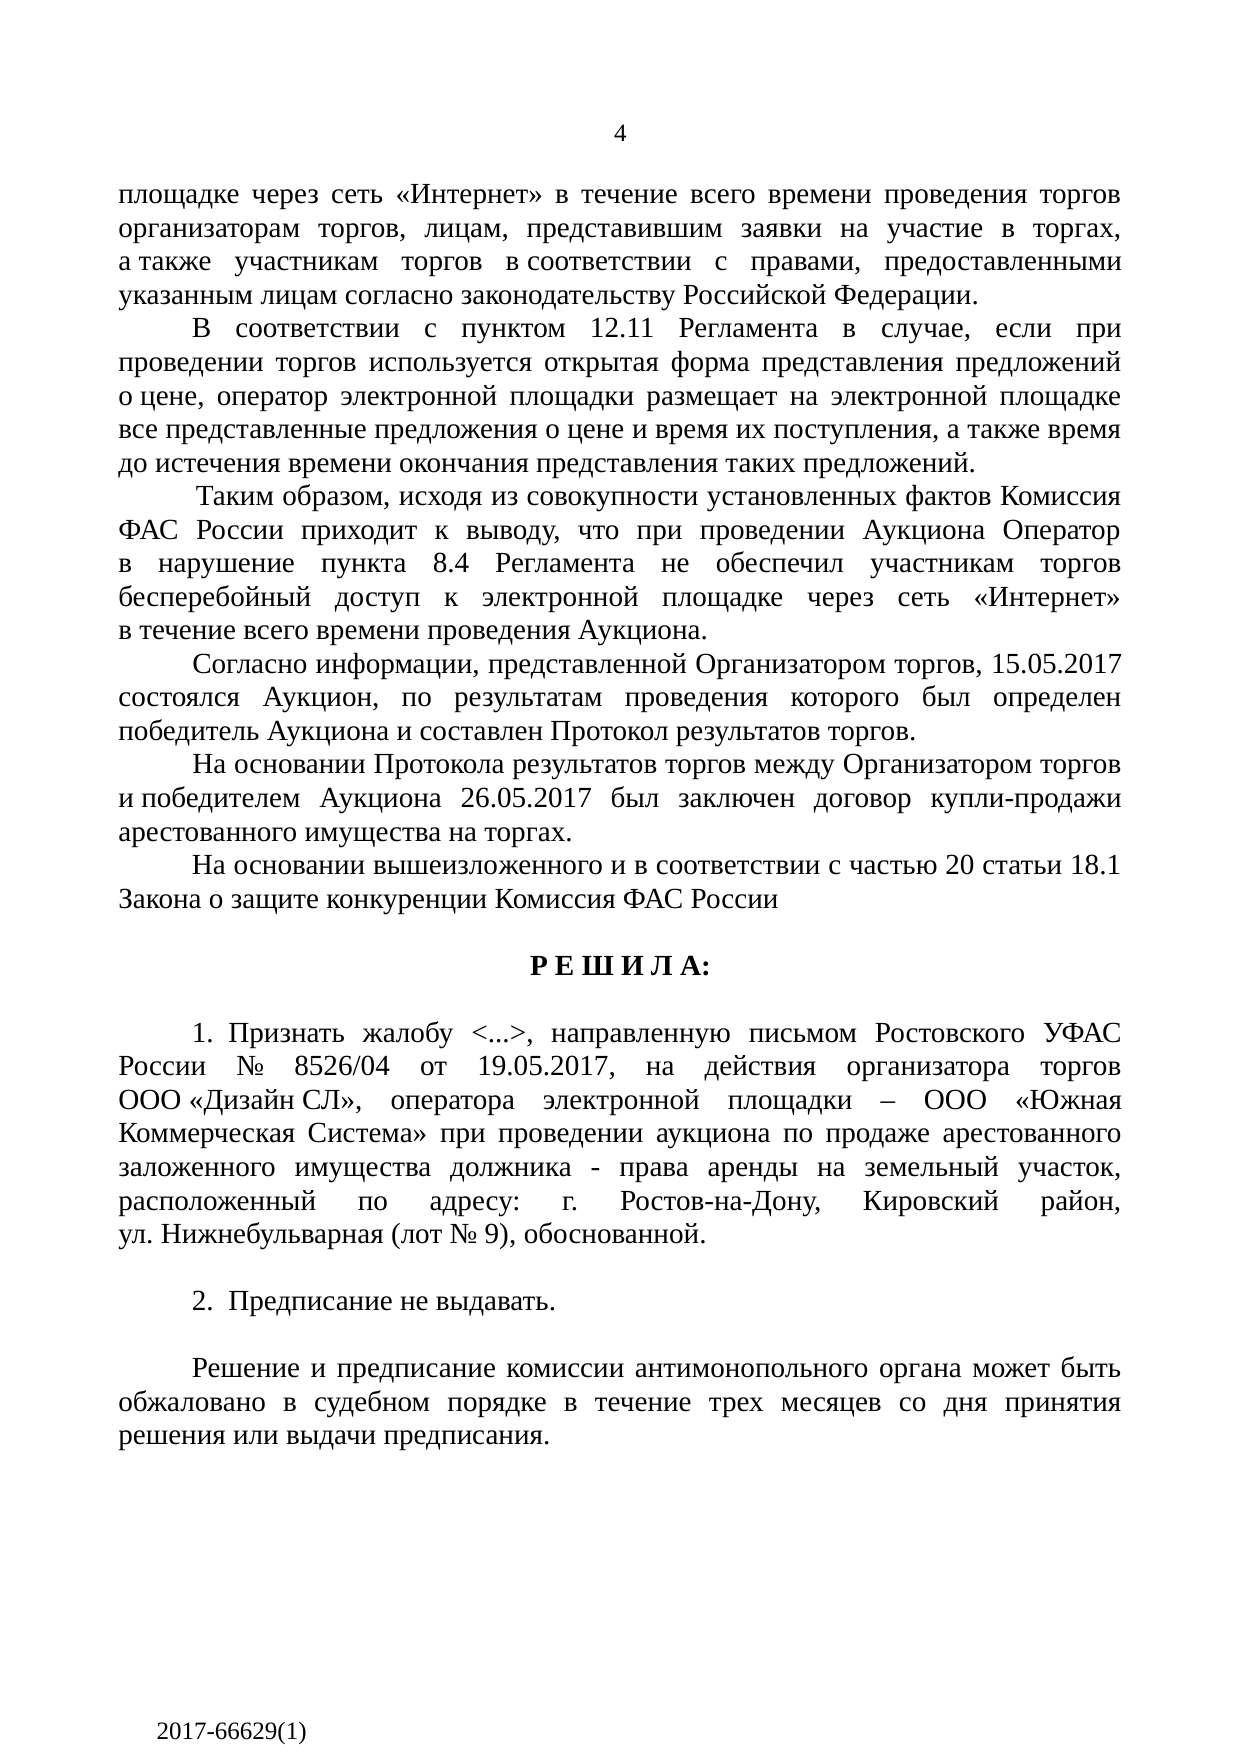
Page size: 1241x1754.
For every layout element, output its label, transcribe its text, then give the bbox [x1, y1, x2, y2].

text площадке через сеть «Интернет» в течение всего времени проведения торгов организаторам торгов, лицам, представившим заявки на участие в торгах, а также участникам торгов в соответствии с правами, предоставленными указанным лицам согласно законодательству Российской Федерации. [118, 176, 1122, 311]
text На основании вышеизложенного и в соответствии с частью 20 статьи 18.1 Закона о защите конкуренции Комиссия ФАС России [118, 847, 1122, 914]
text Таким образом, исходя из совокупности установленных фактов Комиссия ФАС России приходит к выводу, что при проведении Аукциона Оператор в нарушение пункта 8.4 Регламента не обеспечил участникам торгов бесперебойный доступ к электронной площадке через сеть «Интернет» в течение всего времени проведения Аукциона. [118, 478, 1122, 646]
text На основании Протокола результатов торгов между Организатором торгов и победителем Аукциона 26.05.2017 был заключен договор купли-продажи арестованного имущества на торгах. [118, 747, 1122, 847]
text 2. Предписание не выдавать. [118, 1283, 1122, 1317]
text Согласно информации, представленной Организатором торгов, 15.05.2017 состоялся Аукцион, по результатам проведения которого был определен победитель Аукциона и составлен Протокол результатов торгов. [118, 646, 1122, 747]
text Решение и предписание комиссии антимонопольного органа может быть обжаловано в судебном порядке в течение трех месяцев со дня принятия решения или выдачи предписания. [118, 1350, 1122, 1451]
text Р Е Ш И Л А: [118, 948, 1122, 981]
text В соответствии с пунктом 12.11 Регламента в случае, если при проведении торгов используется открытая форма представления предложений о цене, оператор электронной площадки размещает на электронной площадке все представленные предложения о цене и время их поступления, а также время до истечения времени окончания представления таких предложений. [118, 311, 1122, 478]
text 1. Признать жалобу <...>, направленную письмом Ростовского УФАС России № 8526/04 от 19.05.2017, на действия организатора торгов ООО «Дизайн СЛ», оператора электронной площадки – ООО «Южная Коммерческая Система» при проведении аукциона по продаже арестованного заложенного имущества должника - права аренды на земельный участок, расположенный по адресу: г. Ростов-на-Дону, Кировский район, ул. Нижнебульварная (лот № 9), обоснованной. [118, 1015, 1122, 1250]
